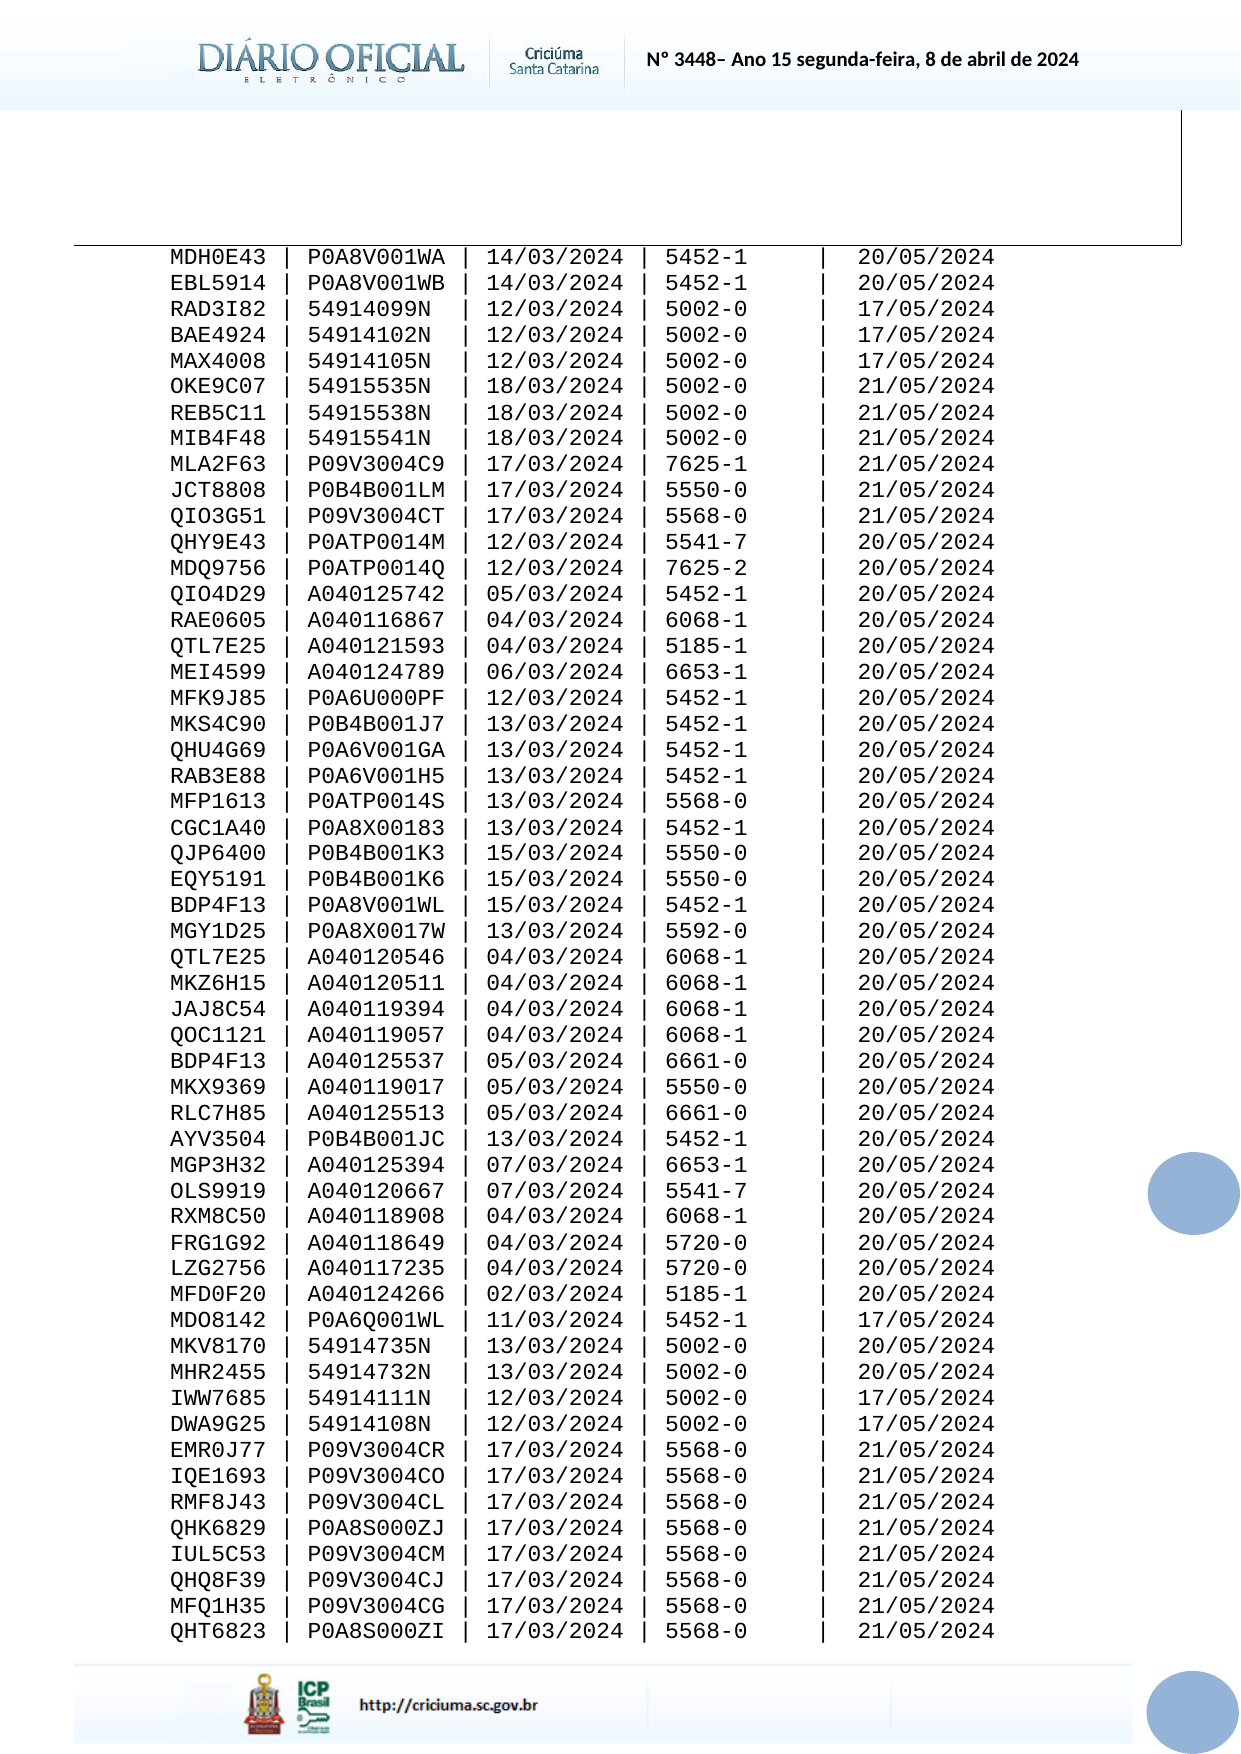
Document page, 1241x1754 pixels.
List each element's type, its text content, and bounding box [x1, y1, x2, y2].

text IWW7685 | 54914111N | 12/03/2024 | 5002-0 | 17/05/2024 [74, 1386, 1181, 1412]
text JCT8808 | P0B4B001LM | 17/03/2024 | 5550-0 | 21/05/2024 [74, 479, 1181, 504]
text FRG1G92 | A040118649 | 04/03/2024 | 5720-0 | 20/05/2024 [74, 1231, 1181, 1257]
text MFP1613 | P0ATP0014S | 13/03/2024 | 5568-0 | 20/05/2024 [74, 790, 1181, 816]
text MKX9369 | A040119017 | 05/03/2024 | 5550-0 | 20/05/2024 [74, 1075, 1181, 1101]
text QIO3G51 | P09V3004CT | 17/03/2024 | 5568-0 | 21/05/2024 [74, 504, 1181, 531]
text MIB4F48 | 54915541N | 18/03/2024 | 5002-0 | 21/05/2024 [74, 427, 1181, 453]
text MDQ9756 | P0ATP0014Q | 12/03/2024 | 7625-2 | 20/05/2024 [74, 556, 1181, 582]
text MKV8170 | 54914735N | 13/03/2024 | 5002-0 | 20/05/2024 [74, 1334, 1181, 1361]
text MFQ1H35 | P09V3004CG | 17/03/2024 | 5568-0 | 21/05/2024 [74, 1594, 1181, 1620]
text CGC1A40 | P0A8X00183 | 13/03/2024 | 5452-1 | 20/05/2024 [74, 816, 1181, 842]
text RAD3I82 | 54914099N | 12/03/2024 | 5002-0 | 17/05/2024 [74, 297, 1181, 323]
text LZG2756 | A040117235 | 04/03/2024 | 5720-0 | 20/05/2024 [74, 1257, 1181, 1283]
text EBL5914 | P0A8V001WB | 14/03/2024 | 5452-1 | 20/05/2024 [74, 271, 1181, 297]
text QOC1121 | A040119057 | 04/03/2024 | 6068-1 | 20/05/2024 [74, 1023, 1181, 1049]
text MEI4599 | A040124789 | 06/03/2024 | 6653-1 | 20/05/2024 [74, 660, 1181, 686]
text MGP3H32 | A040125394 | 07/03/2024 | 6653-1 | 20/05/2024 [74, 1153, 1180, 1179]
text MFD0F20 | A040124266 | 02/03/2024 | 5185-1 | 20/05/2024 [74, 1283, 1181, 1309]
text QHY9E43 | P0ATP0014M | 12/03/2024 | 5541-7 | 20/05/2024 [74, 531, 1181, 556]
text MAX4008 | 54914105N | 12/03/2024 | 5002-0 | 17/05/2024 [74, 349, 1181, 375]
text BDP4F13 | P0A8V001WL | 15/03/2024 | 5452-1 | 20/05/2024 [74, 894, 1181, 919]
text QJP6400 | P0B4B001K3 | 15/03/2024 | 5550-0 | 20/05/2024 [74, 842, 1181, 868]
text BAE4924 | 54914102N | 12/03/2024 | 5002-0 | 17/05/2024 [74, 323, 1181, 349]
text RAE0605 | A040116867 | 04/03/2024 | 6068-1 | 20/05/2024 [74, 608, 1181, 634]
text JAJ8C54 | A040119394 | 04/03/2024 | 6068-1 | 20/05/2024 [74, 997, 1181, 1023]
text OKE9C07 | 54915535N | 18/03/2024 | 5002-0 | 21/05/2024 [74, 375, 1181, 401]
text QHK6829 | P0A8S000ZJ | 17/03/2024 | 5568-0 | 21/05/2024 [74, 1516, 1181, 1542]
text QHU4G69 | P0A6V001GA | 13/03/2024 | 5452-1 | 20/05/2024 [74, 738, 1181, 764]
text OLS9919 | A040120667 | 07/03/2024 | 5541-7 | 20/05/2024 [74, 1179, 1150, 1205]
text RXM8C50 | A040118908 | 04/03/2024 | 6068-1 | 20/05/2024 [74, 1205, 1171, 1231]
text MKZ6H15 | A040120511 | 04/03/2024 | 6068-1 | 20/05/2024 [74, 971, 1181, 997]
text QTL7E25 | A040120546 | 04/03/2024 | 6068-1 | 20/05/2024 [74, 946, 1181, 971]
text EMR0J77 | P09V3004CR | 17/03/2024 | 5568-0 | 21/05/2024 [74, 1438, 1181, 1464]
text AYV3504 | P0B4B001JC | 13/03/2024 | 5452-1 | 20/05/2024 [74, 1127, 1181, 1153]
text MKS4C90 | P0B4B001J7 | 13/03/2024 | 5452-1 | 20/05/2024 [74, 712, 1181, 738]
text QHQ8F39 | P09V3004CJ | 17/03/2024 | 5568-0 | 21/05/2024 [74, 1568, 1181, 1594]
text RAB3E88 | P0A6V001H5 | 13/03/2024 | 5452-1 | 20/05/2024 [74, 764, 1181, 790]
text MHR2455 | 54914732N | 13/03/2024 | 5002-0 | 20/05/2024 [74, 1361, 1181, 1386]
text QHT6823 | P0A8S000ZI | 17/03/2024 | 5568-0 | 21/05/2024 [74, 1620, 1181, 1646]
text BDP4F13 | A040125537 | 05/03/2024 | 6661-0 | 20/05/2024 [74, 1049, 1181, 1075]
text EQY5191 | P0B4B001K6 | 15/03/2024 | 5550-0 | 20/05/2024 [74, 868, 1181, 894]
text MDO8142 | P0A6Q001WL | 11/03/2024 | 5452-1 | 17/05/2024 [74, 1309, 1181, 1334]
text MLA2F63 | P09V3004C9 | 17/03/2024 | 7625-1 | 21/05/2024 [74, 453, 1181, 479]
text IUL5C53 | P09V3004CM | 17/03/2024 | 5568-0 | 21/05/2024 [74, 1542, 1181, 1568]
text MFK9J85 | P0A6U000PF | 12/03/2024 | 5452-1 | 20/05/2024 [74, 686, 1181, 712]
text MGY1D25 | P0A8X0017W | 13/03/2024 | 5592-0 | 20/05/2024 [74, 919, 1181, 946]
text QTL7E25 | A040121593 | 04/03/2024 | 5185-1 | 20/05/2024 [74, 634, 1181, 660]
text QIO4D29 | A040125742 | 05/03/2024 | 5452-1 | 20/05/2024 [74, 582, 1181, 608]
text REB5C11 | 54915538N | 18/03/2024 | 5002-0 | 21/05/2024 [74, 401, 1181, 427]
text DWA9G25 | 54914108N | 12/03/2024 | 5002-0 | 17/05/2024 [74, 1412, 1181, 1438]
text MDH0E43 | P0A8V001WA | 14/03/2024 | 5452-1 | 20/05/2024 [74, 245, 1181, 271]
text IQE1693 | P09V3004CO | 17/03/2024 | 5568-0 | 21/05/2024 [74, 1464, 1181, 1490]
text RLC7H85 | A040125513 | 05/03/2024 | 6661-0 | 20/05/2024 [74, 1101, 1181, 1127]
text RMF8J43 | P09V3004CL | 17/03/2024 | 5568-0 | 21/05/2024 [74, 1490, 1181, 1516]
